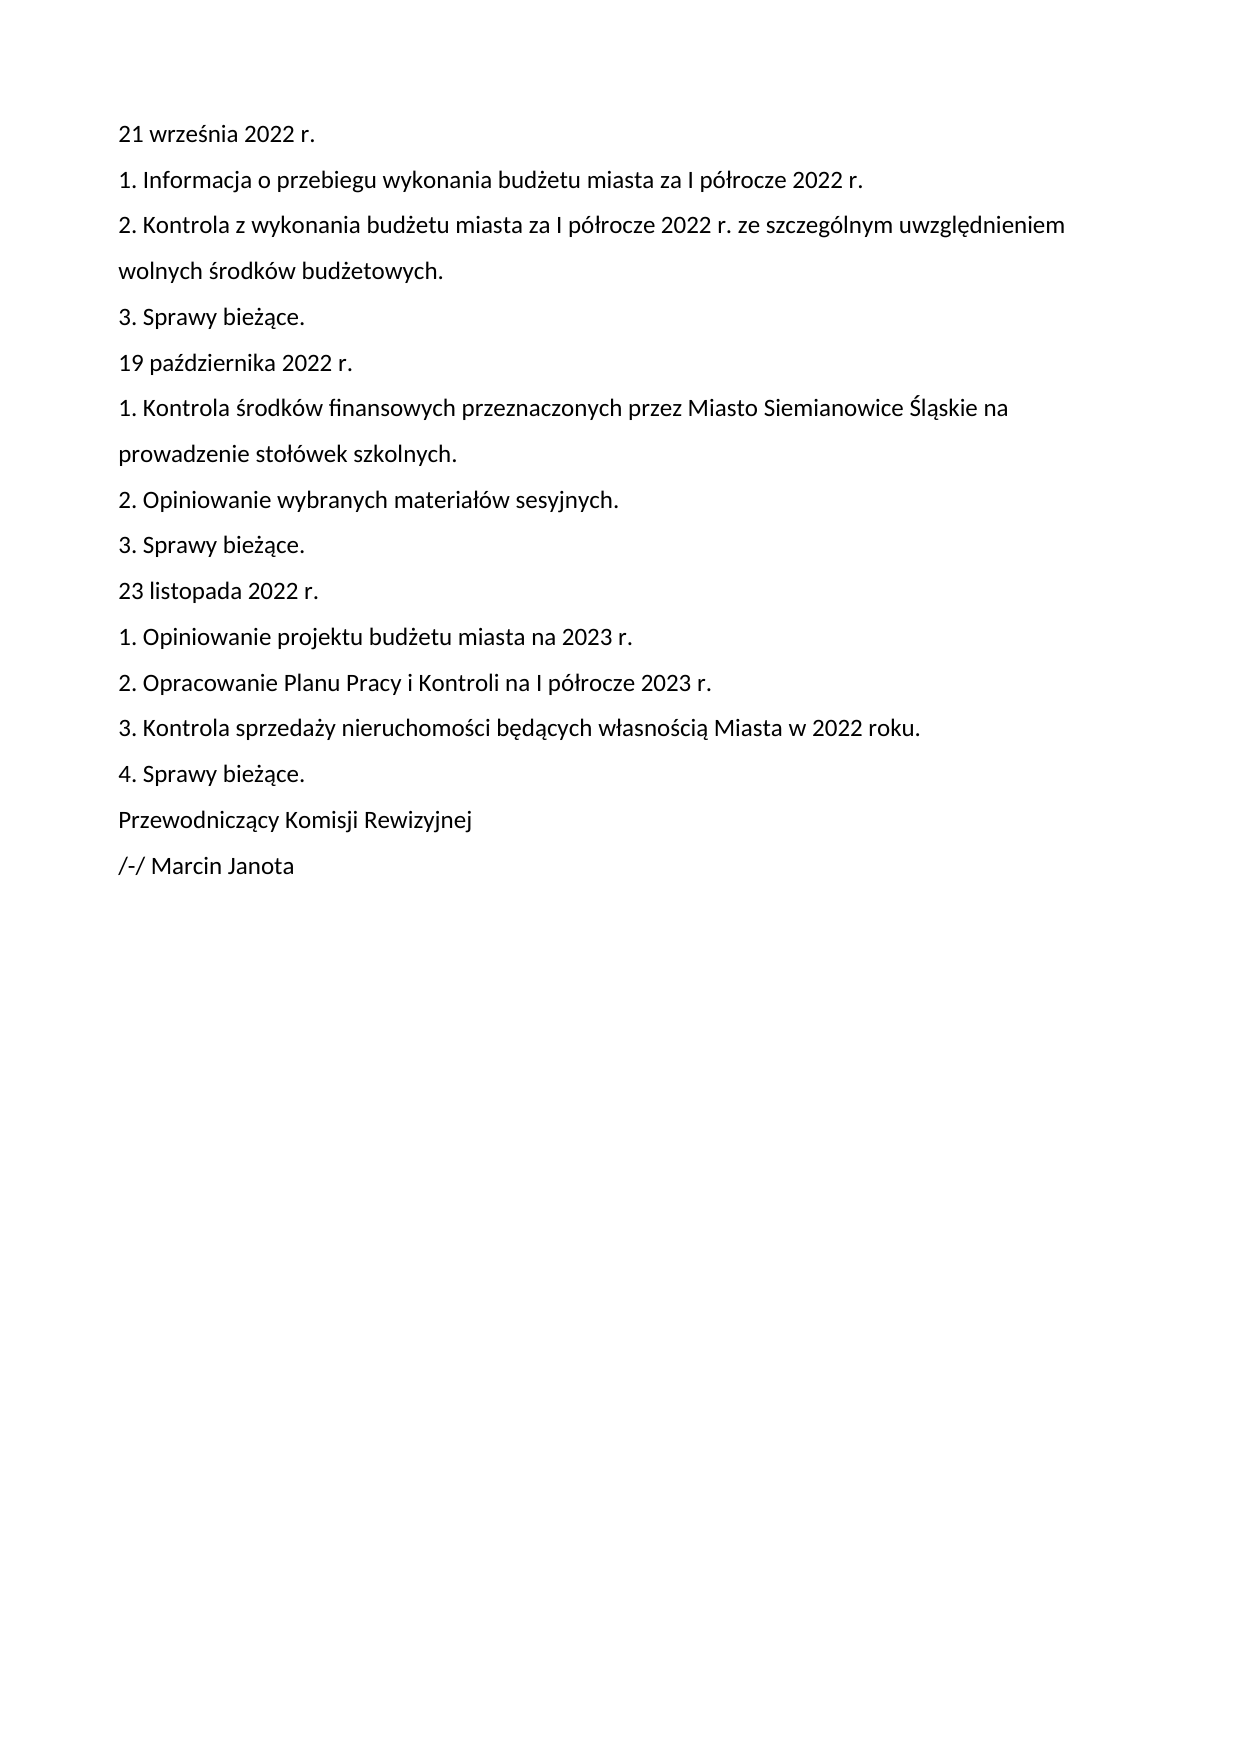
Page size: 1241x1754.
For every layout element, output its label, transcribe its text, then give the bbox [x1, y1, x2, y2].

text 1. Informacja o przebiegu wykonania budżetu miasta za I półrocze 2022 r. [118, 164, 1122, 194]
text 3. Sprawy bieżące. [118, 301, 1122, 332]
text /-/ Marcin Janota [118, 850, 1122, 880]
text 1. Opiniowanie projektu budżetu miasta na 2023 r. [118, 621, 1122, 652]
text 23 listopada 2022 r. [118, 575, 1122, 606]
text 3. Kontrola sprzedaży nieruchomości będących własnością Miasta w 2022 roku. [118, 713, 1122, 743]
text 2. Kontrola z wykonania budżetu miasta za I półrocze 2022 r. ze szczególnym uwzględnieniem wolnych środków budżetowych. [118, 209, 1122, 286]
text 2. Opracowanie Planu Pracy i Kontroli na I półrocze 2023 r. [118, 667, 1122, 697]
text 21 września 2022 r. [118, 118, 1122, 149]
text 3. Sprawy bieżące. [118, 530, 1122, 560]
text Przewodniczący Komisji Rewizyjnej [118, 804, 1122, 834]
text 4. Sprawy bieżące. [118, 758, 1122, 789]
text 1. Kontrola środków finansowych przeznaczonych przez Miasto Siemianowice Śląskie na prowadzenie stołówek szkolnych. [118, 392, 1122, 469]
text 2. Opiniowanie wybranych materiałów sesyjnych. [118, 484, 1122, 514]
text 19 października 2022 r. [118, 347, 1122, 377]
